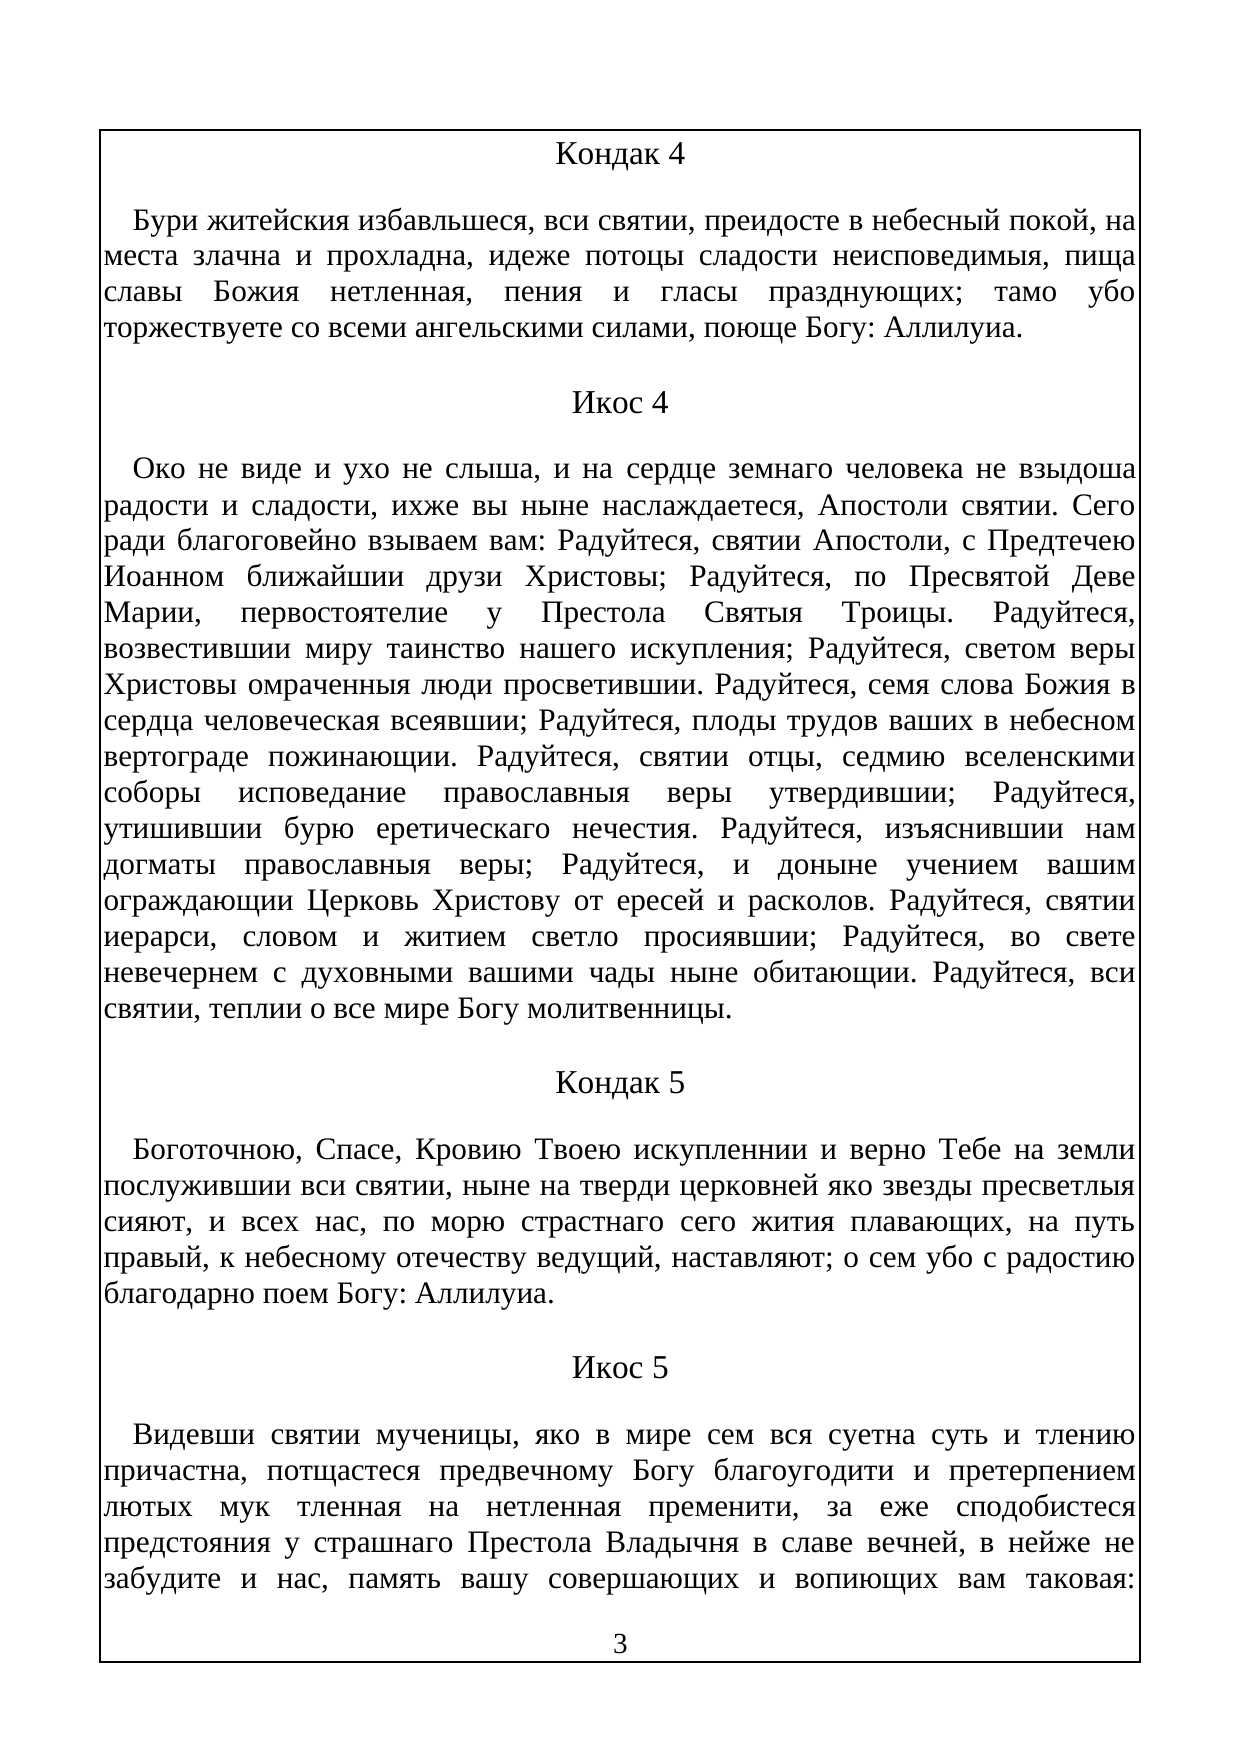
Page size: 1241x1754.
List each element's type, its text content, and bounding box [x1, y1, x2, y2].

subtitle Кондак 4 [103, 133, 1137, 171]
text Боготочною, Спасе, Кровию Твоею искупленнии и верно Тебе на земли послужившии вси святии, ныне на тверди церковней яко звезды пресветлыя сияют, и всех нас, по морю страстнаго сего жития плавающих, на путь правый, к небесному отечеству ведущий, наставляют; о сем убо с радостию благодарно поем Богу: Аллилуиа. [103, 1130, 1137, 1310]
subtitle Икос 4 [103, 382, 1137, 420]
text Видевши святии мученицы, яко в мире сем вся суетна суть и тлению причастна, потщастеся предвечному Богу благоугодити и претерпением лютых мук тленная на нетленная пременити, за еже сподобистеся предстояния у страшнаго Престола Владычня в славе вечней, в нейже не забудите и нас, память вашу совершающих и вопиющих вам таковая: [103, 1415, 1137, 1595]
text Бури житейския избавльшеся, вси святии, преидосте в небесный покой, на места злачна и прохладна, идеже потоцы сладости неисповедимыя, пища славы Божия нетленная, пения и гласы празднующих; тамо убо торжествуете со всеми ангельскими силами, поюще Богу: Аллилуиа. [103, 201, 1137, 344]
subtitle Икос 5 [103, 1347, 1137, 1386]
subtitle Кондак 5 [103, 1062, 1137, 1101]
text Око не виде и ухо не слыша, и на сердце земнаго человека не взыдоша радости и сладости, ихже вы ныне наслаждаетеся, Апостоли святии. Сего ради благоговейно взываем вам: Радуйтеся, святии Апостоли, с Предтечею Иоанном ближайшии друзи Христовы; Радуйтеся, по Пресвятой Деве Марии, первостоятелие у Престола Святыя Троицы. Радуйтеся, возвестившии миру таинство нашего искупления; Радуйтеся, светом веры Христовы омраченныя люди просветившии. Радуйтеся, семя слова Божия в сердца человеческая всеявшии; Радуйтеся, плоды трудов ваших в небесном вертограде пожинающии. Радуйтеся, святии отцы, седмию вселенскими соборы исповедание православныя веры утвердившии; Радуйтеся, утишившии бурю еретическаго нечестия. Радуйтеся, изъяснившии нам догматы православныя веры; Радуйтеся, и доныне учением вашим ограждающии Церковь Христову от ересей и расколов. Радуйтеся, святии иерарси, словом и житием светло просиявшии; Радуйтеся, во свете невечернем с духовными вашими чады ныне обитающии. Радуйтеся, вси святии, теплии о все мире Богу молитвенницы. [103, 450, 1137, 1025]
